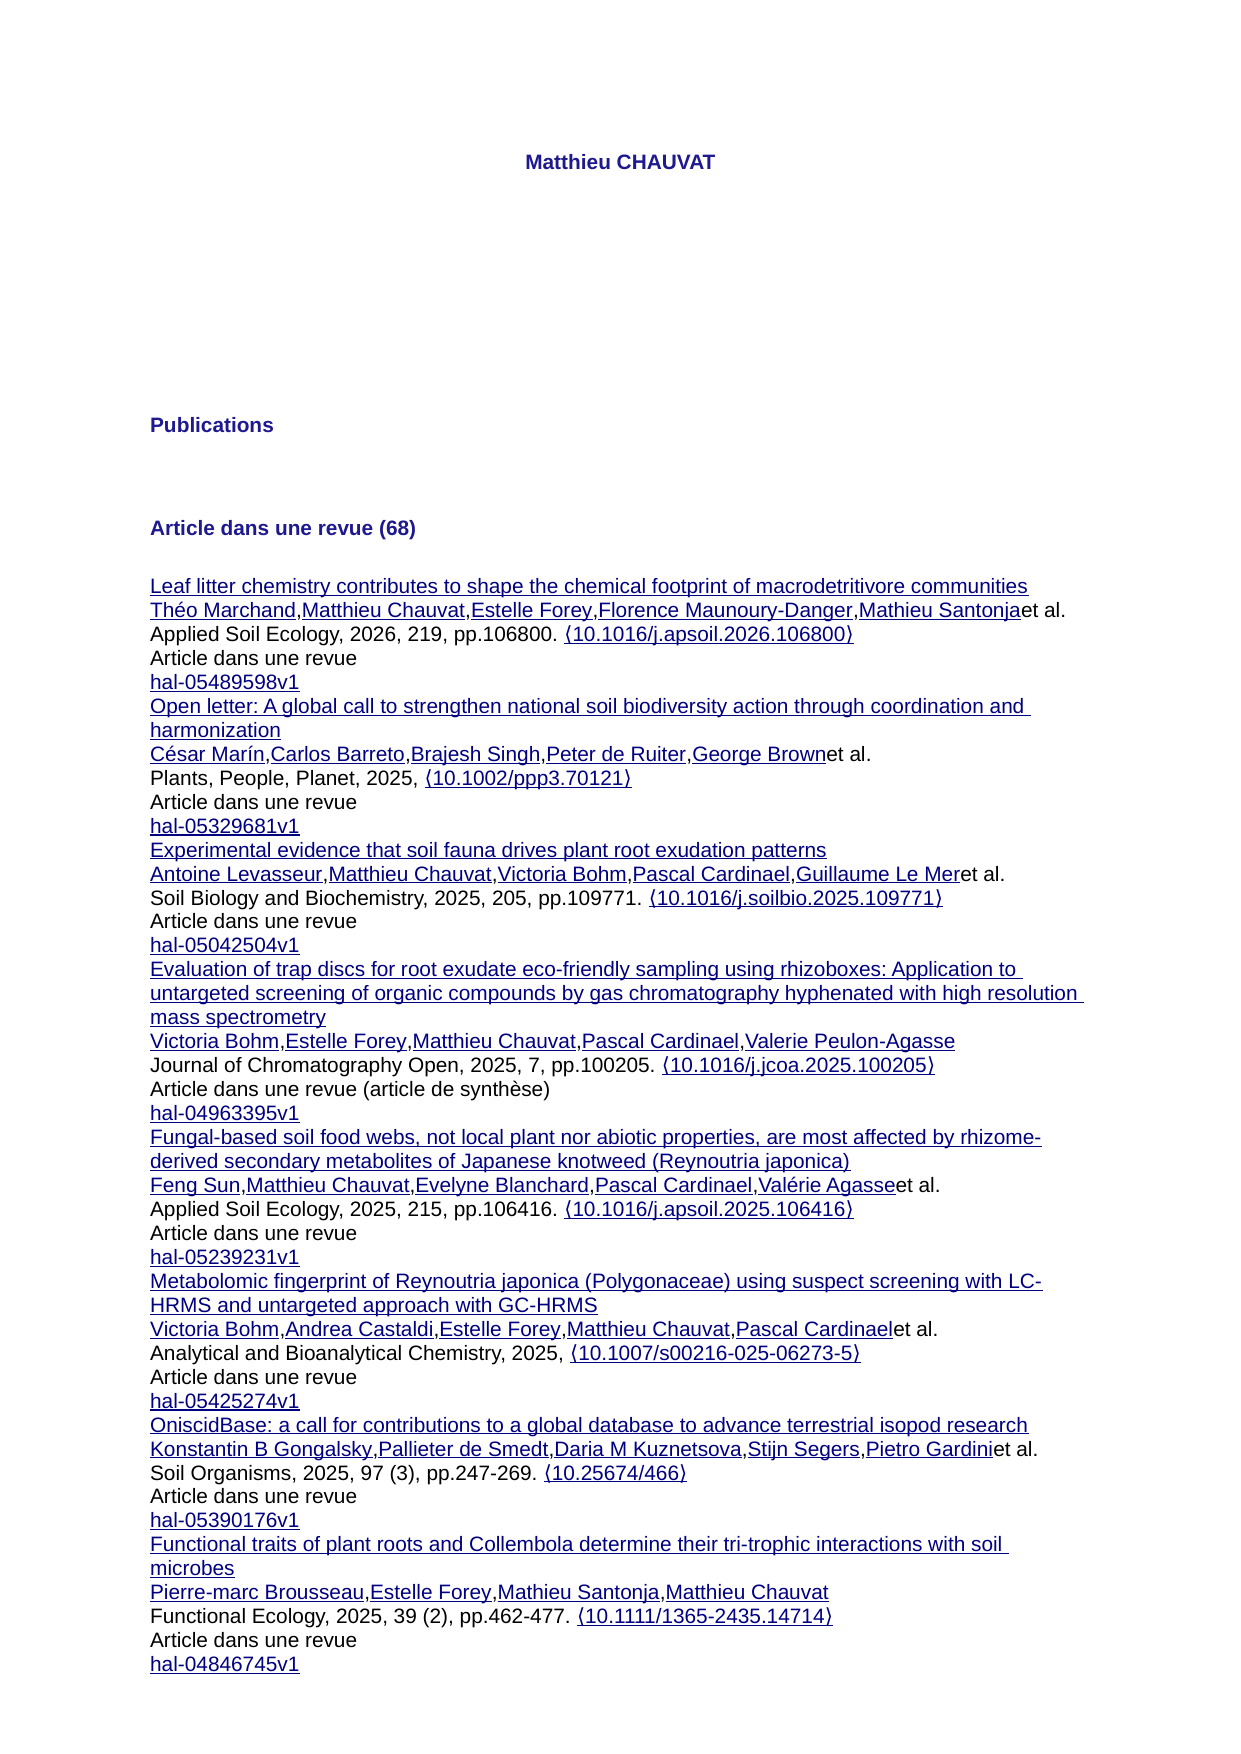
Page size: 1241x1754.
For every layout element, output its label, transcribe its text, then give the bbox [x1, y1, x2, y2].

subtitle Publications [150, 412, 1090, 436]
subtitle Article dans une revue (68) [150, 516, 1090, 539]
table_header Leaf litter chemistry contributes to shape the chemical footprint of macrodetritivore communities Théo Marchand,Matthieu Chauvat,Estelle Forey,Florence Maunoury-Danger,Mathieu Santonjaet al. Applied Soil Ecology, 2026, 219, pp.106800. ⟨10.1016/j.apsoil.2026.106800⟩ Article dans une revue hal-05489598v1 [150, 574, 1090, 694]
table_cell Metabolomic fingerprint of Reynoutria japonica (Polygonaceae) using suspect screening with LC-HRMS and untargeted approach with GC-HRMS Victoria Bohm,Andrea Castaldi,Estelle Forey,Matthieu Chauvat,Pascal Cardinaelet al. Analytical and Bioanalytical Chemistry, 2025, ⟨10.1007/s00216-025-06273-5⟩ Article dans une revue hal-05425274v1 [150, 1269, 1090, 1412]
table_cell Fungal-based soil food webs, not local plant nor abiotic properties, are most affected by rhizome-derived secondary metabolites of Japanese knotweed (Reynoutria japonica) Feng Sun,Matthieu Chauvat,Evelyne Blanchard,Pascal Cardinael,Valérie Agasseet al. Applied Soil Ecology, 2025, 215, pp.106416. ⟨10.1016/j.apsoil.2025.106416⟩ Article dans une revue hal-05239231v1 [150, 1125, 1090, 1269]
table_cell Evaluation of trap discs for root exudate eco-friendly sampling using rhizoboxes: Application to untargeted screening of organic compounds by gas chromatography hyphenated with high resolution mass spectrometry Victoria Bohm,Estelle Forey,Matthieu Chauvat,Pascal Cardinael,Valerie Peulon-Agasse Journal of Chromatography Open, 2025, 7, pp.100205. ⟨10.1016/j.jcoa.2025.100205⟩ Article dans une revue (article de synthèse) hal-04963395v1 [150, 957, 1090, 1125]
table_cell Functional traits of plant roots and Collembola determine their tri‐trophic interactions with soil microbes Pierre‐marc Brousseau,Estelle Forey,Mathieu Santonja,Matthieu Chauvat Functional Ecology, 2025, 39 (2), pp.462-477. ⟨10.1111/1365-2435.14714⟩ Article dans une revue hal-04846745v1 [150, 1532, 1090, 1676]
table_cell OniscidBase: a call for contributions to a global database to advance terrestrial isopod research Konstantin B Gongalsky,Pallieter de Smedt,Daria M Kuznetsova,Stijn Segers,Pietro Gardiniet al. Soil Organisms, 2025, 97 (3), pp.247-269. ⟨10.25674/466⟩ Article dans une revue hal-05390176v1 [150, 1413, 1090, 1532]
table_cell Experimental evidence that soil fauna drives plant root exudation patterns Antoine Levasseur,Matthieu Chauvat,Victoria Bohm,Pascal Cardinael,Guillaume Le Meret al. Soil Biology and Biochemistry, 2025, 205, pp.109771. ⟨10.1016/j.soilbio.2025.109771⟩ Article dans une revue hal-05042504v1 [150, 838, 1090, 957]
subtitle Matthieu CHAUVAT [150, 150, 1090, 174]
table_cell Open letter: A global call to strengthen national soil biodiversity action through coordination and harmonization César Marín,Carlos Barreto,Brajesh Singh,Peter de Ruiter,George Brownet al. Plants, People, Planet, 2025, ⟨10.1002/ppp3.70121⟩ Article dans une revue hal-05329681v1 [150, 694, 1090, 837]
